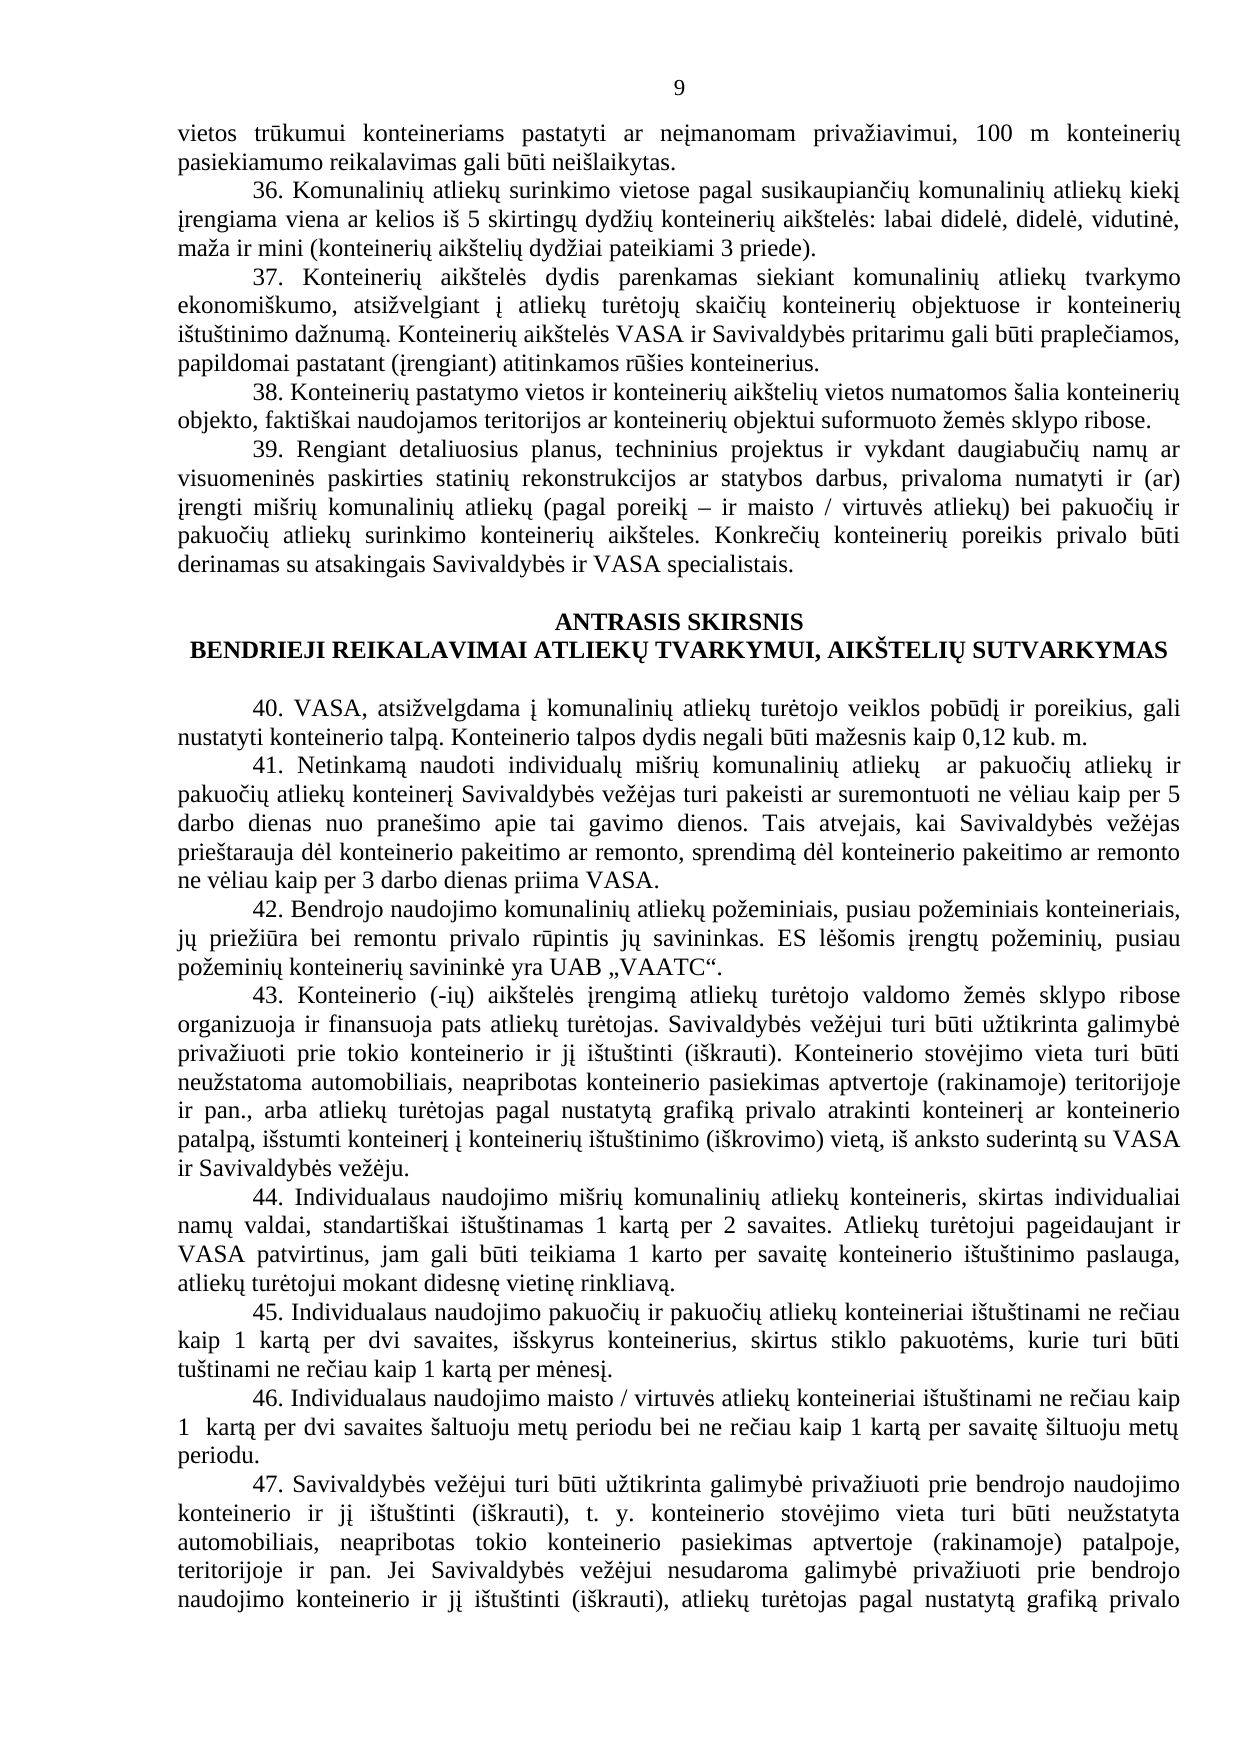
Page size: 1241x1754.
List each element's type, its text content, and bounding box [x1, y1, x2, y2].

subtitle BENDRIEJI REIKALAVIMAI ATLIEKŲ TVARKYMUI, AIKŠTELIŲ SUTVARKYMAS [177, 636, 1181, 664]
text 41. Netinkamą naudoti individualų mišrių komunalinių atliekų ar pakuočių atliekų ir pakuočių atliekų konteinerį Savivaldybės vežėjas turi pakeisti ar suremontuoti ne vėliau kaip per 5 darbo dienas nuo pranešimo apie tai gavimo dienos. Tais atvejais, kai Savivaldybės vežėjas prieštarauja dėl konteinerio pakeitimo ar remonto, sprendimą dėl konteinerio pakeitimo ar remonto ne vėliau kaip per 3 darbo dienas priima VASA. [177, 751, 1181, 894]
text 44. Individualaus naudojimo mišrių komunalinių atliekų konteineris, skirtas individualiai namų valdai, standartiškai ištuštinamas 1 kartą per 2 savaites. Atliekų turėtojui pageidaujant ir VASA patvirtinus, jam gali būti teikiama 1 karto per savaitę konteinerio ištuštinimo paslauga, atliekų turėtojui mokant didesnę vietinę rinkliavą. [177, 1182, 1181, 1297]
text 42. Bendrojo naudojimo komunalinių atliekų požeminiais, pusiau požeminiais konteineriais, jų priežiūra bei remontu privalo rūpintis jų savininkas. ES lėšomis įrengtų požeminių, pusiau požeminių konteinerių savininkė yra UAB „VAATC“. [177, 894, 1181, 981]
text 45. Individualaus naudojimo pakuočių ir pakuočių atliekų konteineriai ištuštinami ne rečiau kaip 1 kartą per dvi savaites, išskyrus konteinerius, skirtus stiklo pakuotėms, kurie turi būti tuštinami ne rečiau kaip 1 kartą per mėnesį. [177, 1297, 1181, 1383]
text 46. Individualaus naudojimo maisto / virtuvės atliekų konteineriai ištuštinami ne rečiau kaip 1 kartą per dvi savaites šaltuoju metų periodu bei ne rečiau kaip 1 kartą per savaitę šiltuoju metų periodu. [177, 1383, 1181, 1469]
text 39. Rengiant detaliuosius planus, techninius projektus ir vykdant daugiabučių namų ar visuomeninės paskirties statinių rekonstrukcijos ar statybos darbus, privaloma numatyti ir (ar) įrengti mišrių komunalinių atliekų (pagal poreikį – ir maisto / virtuvės atliekų) bei pakuočių ir pakuočių atliekų surinkimo konteinerių aikšteles. Konkrečių konteinerių poreikis privalo būti derinamas su atsakingais Savivaldybės ir VASA specialistais. [177, 434, 1181, 578]
text 36. Komunalinių atliekų surinkimo vietose pagal susikaupiančių komunalinių atliekų kiekį įrengiama viena ar kelios iš 5 skirtingų dydžių konteinerių aikštelės: labai didelė, didelė, vidutinė, maža ir mini (konteinerių aikštelių dydžiai pateikiami 3 priede). [177, 176, 1181, 262]
subtitle ANTRASIS SKIRSNIS [177, 607, 1181, 636]
text 37. Konteinerių aikštelės dydis parenkamas siekiant komunalinių atliekų tvarkymo ekonomiškumo, atsižvelgiant į atliekų turėtojų skaičių konteinerių objektuose ir konteinerių ištuštinimo dažnumą. Konteinerių aikštelės VASA ir Savivaldybės pritarimu gali būti praplečiamos, papildomai pastatant (įrengiant) atitinkamos rūšies konteinerius. [177, 262, 1181, 377]
text 47. Savivaldybės vežėjui turi būti užtikrinta galimybė privažiuoti prie bendrojo naudojimo konteinerio ir jį ištuštinti (iškrauti), t. y. konteinerio stovėjimo vieta turi būti neužstatyta automobiliais, neapribotas tokio konteinerio pasiekimas aptvertoje (rakinamoje) patalpoje, teritorijoje ir pan. Jei Savivaldybės vežėjui nesudaroma galimybė privažiuoti prie bendrojo naudojimo konteinerio ir jį ištuštinti (iškrauti), atliekų turėtojas pagal nustatytą grafiką privalo [177, 1469, 1181, 1613]
text 38. Konteinerių pastatymo vietos ir konteinerių aikštelių vietos numatomos šalia konteinerių objekto, faktiškai naudojamos teritorijos ar konteinerių objektui suformuoto žemės sklypo ribose. [177, 377, 1181, 434]
text 40. VASA, atsižvelgdama į komunalinių atliekų turėtojo veiklos pobūdį ir poreikius, gali nustatyti konteinerio talpą. Konteinerio talpos dydis negali būti mažesnis kaip 0,12 kub. m. [177, 693, 1181, 751]
text 43. Konteinerio (-ių) aikštelės įrengimą atliekų turėtojo valdomo žemės sklypo ribose organizuoja ir finansuoja pats atliekų turėtojas. Savivaldybės vežėjui turi būti užtikrinta galimybė privažiuoti prie tokio konteinerio ir jį ištuštinti (iškrauti). Konteinerio stovėjimo vieta turi būti neužstatoma automobiliais, neapribotas konteinerio pasiekimas aptvertoje (rakinamoje) teritorijoje ir pan., arba atliekų turėtojas pagal nustatytą grafiką privalo atrakinti konteinerį ar konteinerio patalpą, išstumti konteinerį į konteinerių ištuštinimo (iškrovimo) vietą, iš anksto suderintą su VASA ir Savivaldybės vežėju. [177, 981, 1181, 1182]
text vietos trūkumui konteineriams pastatyti ar neįmanomam privažiavimui, 100 m konteinerių pasiekiamumo reikalavimas gali būti neišlaikytas. [177, 118, 1181, 176]
